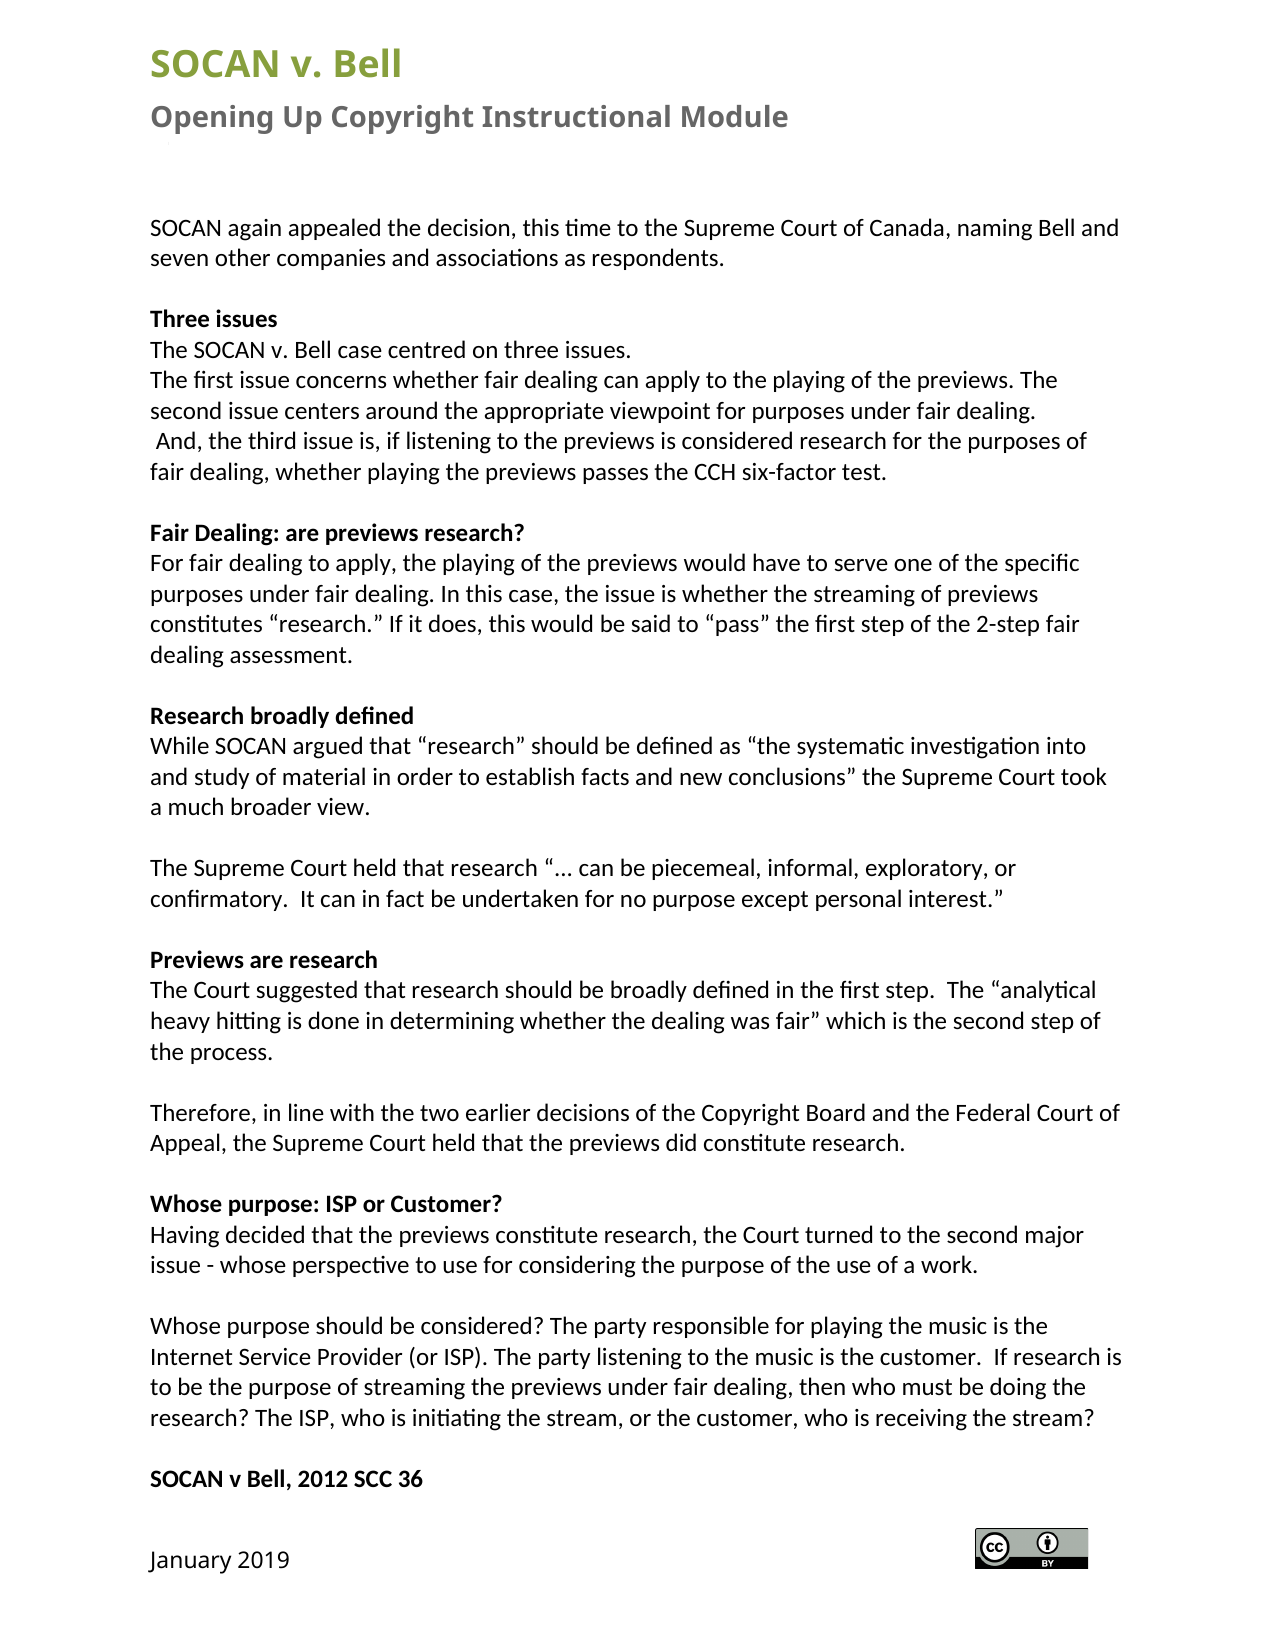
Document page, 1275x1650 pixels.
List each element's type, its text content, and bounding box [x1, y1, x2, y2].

text Having decided that the previews constitute research, the Court turned to the second major issue - whose perspective to use for considering the purpose of the use of a work. [150, 1219, 1125, 1280]
text SOCAN v Bell, 2012 SCC 36 [150, 1463, 1125, 1493]
text SOCAN again appealed the decision, this time to the Supreme Court of Canada, naming Bell and seven other companies and associations as respondents. [150, 212, 1125, 273]
text The first issue concerns whether fair dealing can apply to the playing of the previews. The second issue centers around the appropriate viewpoint for purposes under fair dealing. [150, 364, 1125, 425]
text Fair Dealing: are previews research? [150, 517, 1125, 547]
text Therefore, in line with the two earlier decisions of the Copyright Board and the Federal Court of Appeal, the Supreme Court held that the previews did constitute research. [150, 1097, 1125, 1158]
text For fair dealing to apply, the playing of the previews would have to serve one of the specific purposes under fair dealing. In this case, the issue is whether the streaming of previews constitutes “research.” If it does, this would be said to “pass” the first step of the 2-step fair dealing assessment. [150, 547, 1125, 669]
text Whose purpose should be considered? The party responsible for playing the music is the Internet Service Provider (or ISP). The party listening to the music is the customer. If research is to be the purpose of streaming the previews under fair dealing, then who must be doing the research? The ISP, who is initiating the stream, or the customer, who is receiving the stream? [150, 1310, 1125, 1432]
text The Court suggested that research should be broadly defined in the first step. The “analytical heavy hitting is done in determining whether the dealing was fair” which is the second step of the process. [150, 975, 1125, 1066]
text And, the third issue is, if listening to the previews is considered research for the purposes of fair dealing, whether playing the previews passes the CCH six-factor test. [150, 425, 1125, 486]
text Whose purpose: ISP or Customer? [150, 1188, 1125, 1219]
text Previews are research [150, 944, 1125, 975]
picture [975, 1528, 1089, 1569]
text The Supreme Court held that research “... can be piecemeal, informal, exploratory, or confirmatory. It can in fact be undertaken for no purpose except personal interest.” [150, 853, 1125, 914]
text Three issues [150, 303, 1125, 334]
text The SOCAN v. Bell case centred on three issues. [150, 334, 1125, 364]
text While SOCAN argued that “research” should be defined as “the systematic investigation into and study of material in order to establish facts and new conclusions” the Supreme Court took a much broader view. [150, 731, 1125, 822]
text Research broadly defined [150, 700, 1125, 731]
